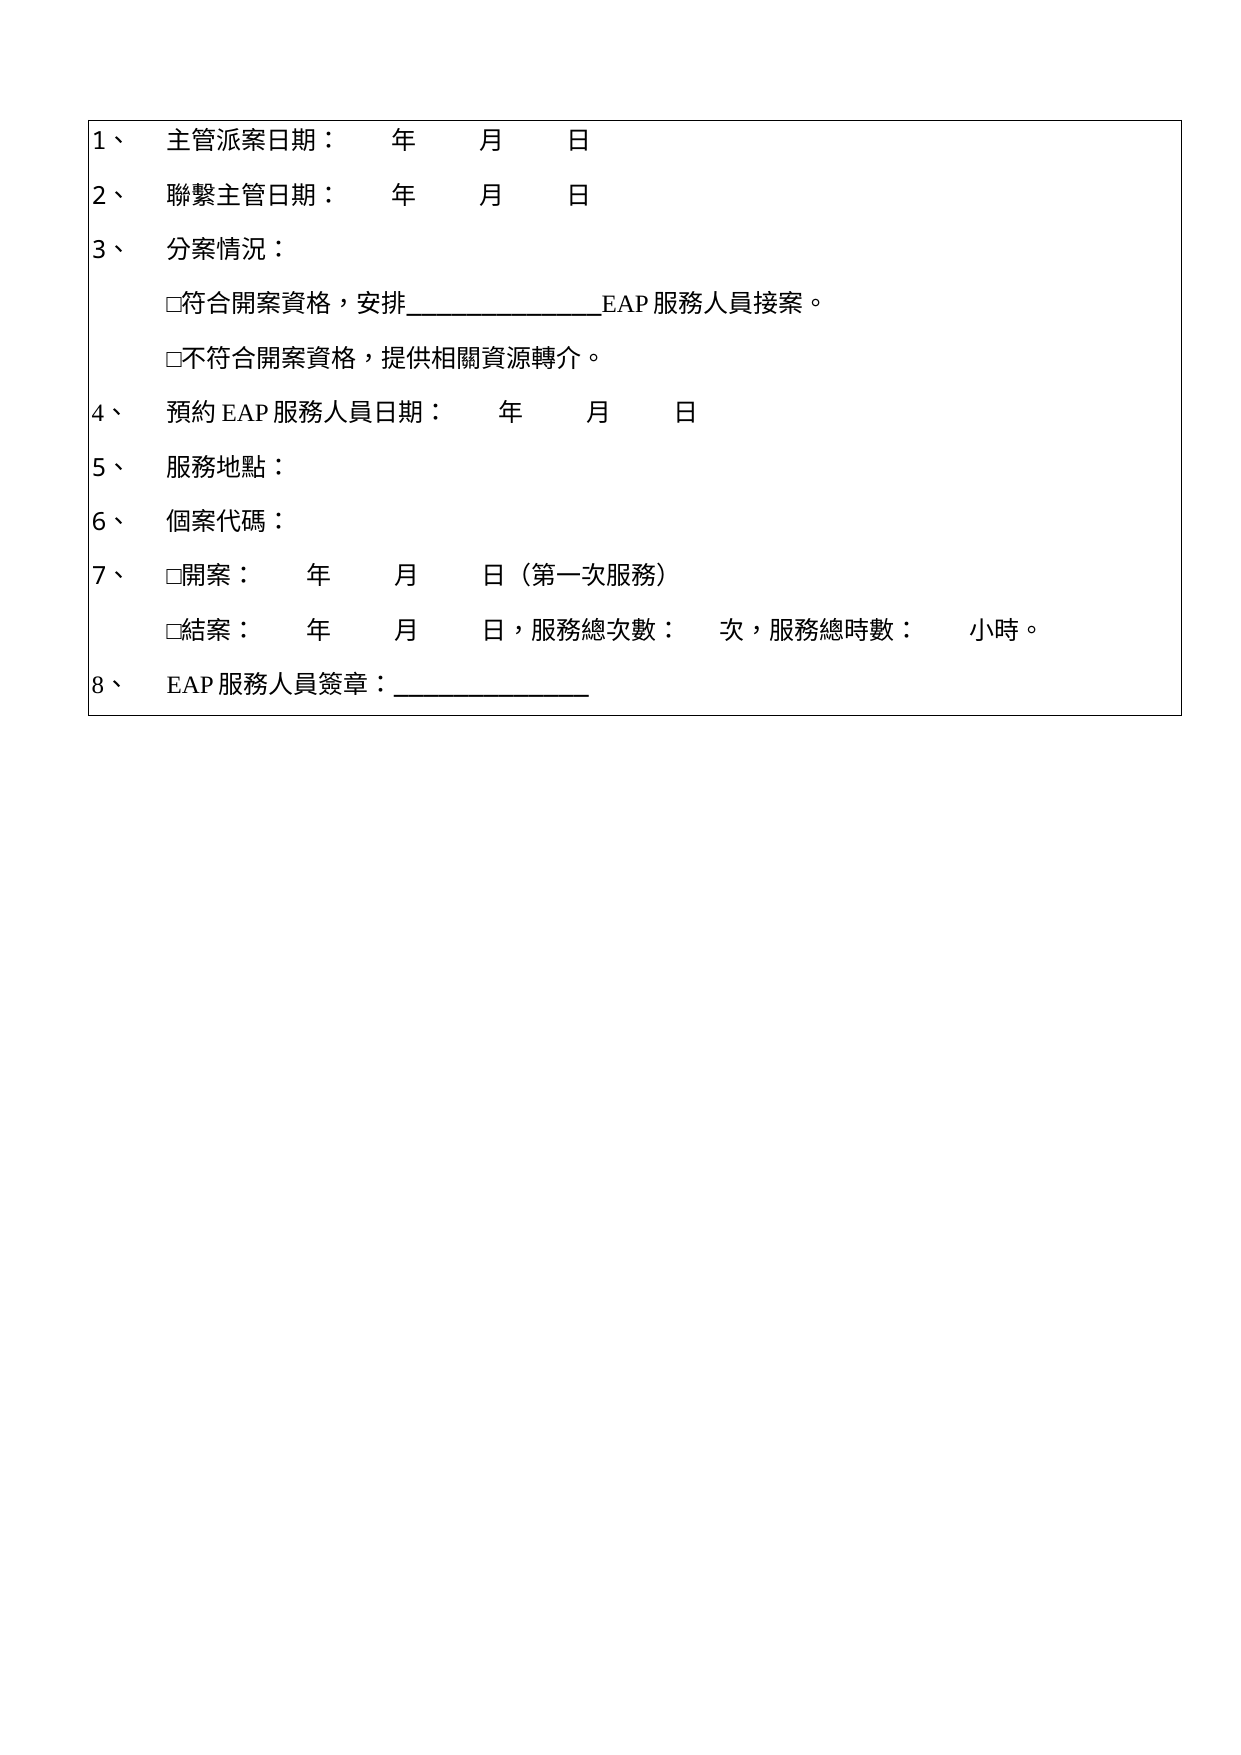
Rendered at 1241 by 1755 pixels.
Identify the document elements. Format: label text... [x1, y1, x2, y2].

table_cell 主管派案日期： 年 月 日 聯繫主管日期： 年 月 日 分案情況： □符合開案資格，安排_____________EAP服務人員接案。 □不符合開案資格，提供相關資源轉介。 預約EAP服務人員日期： 年 月 日 服務地點： 個案代碼： □開案： 年 月 日（第一次服務） □結案： 年 月 日，服務總次數： 次，服務總時數： 小時。 EAP服務人員簽章：_____________ [89, 121, 1181, 715]
